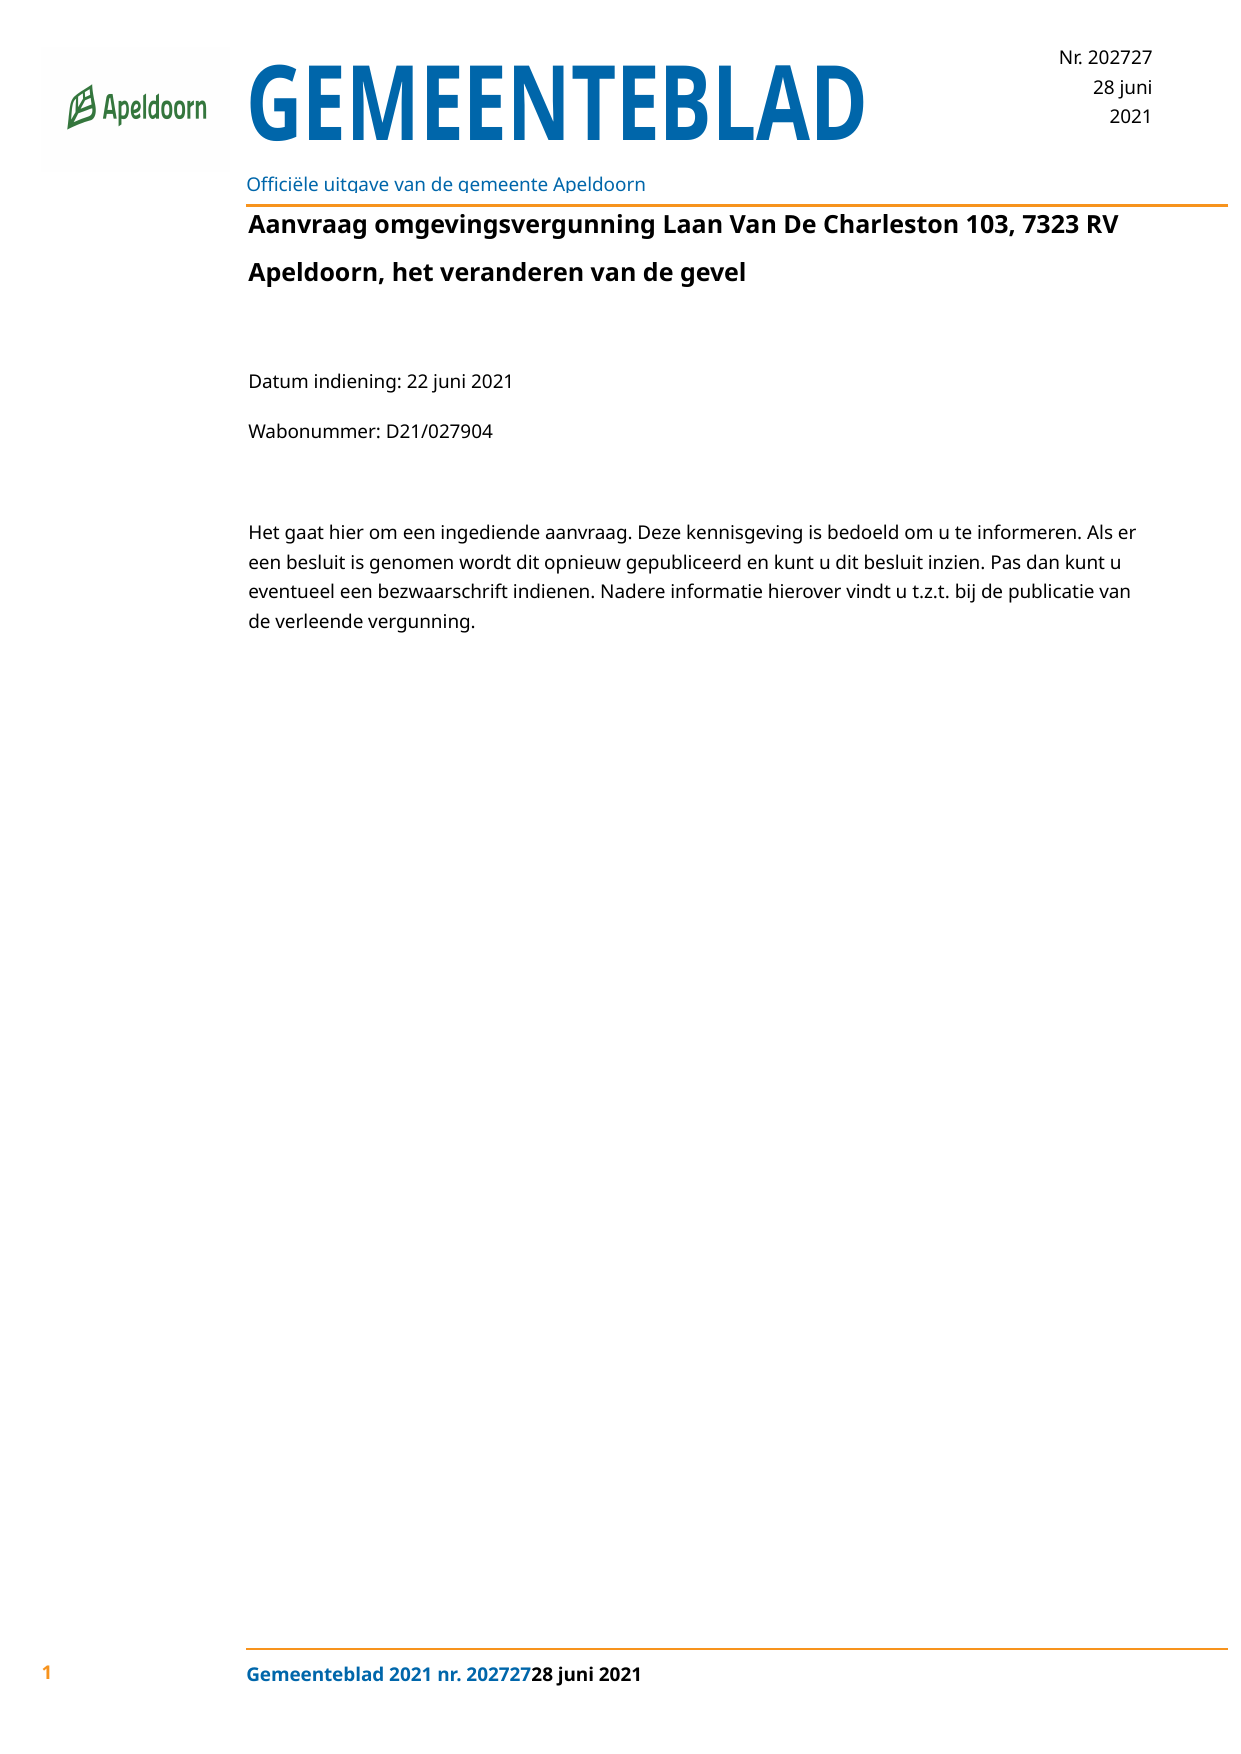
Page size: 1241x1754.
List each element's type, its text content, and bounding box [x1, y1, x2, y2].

text Datum indiening: 22 juni 2021 [248, 368, 1152, 394]
picture [41, 47, 231, 172]
text Aanvraag omgevingsvergunning Laan Van De Charleston 103, 7323 RV Apeldoorn, het veranderen van de gevel [248, 207, 1152, 288]
text Wabonummer: D21/027904 [248, 419, 1152, 444]
text Het gaat hier om een ingediende aanvraag. Deze kennisgeving is bedoeld om u te informeren. Als er een besluit is genomen wordt dit opnieuw gepubliceerd en kunt u dit besluit inzien. Pas dan kunt u eventueel een bezwaarschrift indienen. Nadere informatie hierover vindt u t.z.t. bij de publicatie van de verleende vergunning. [248, 519, 1152, 634]
